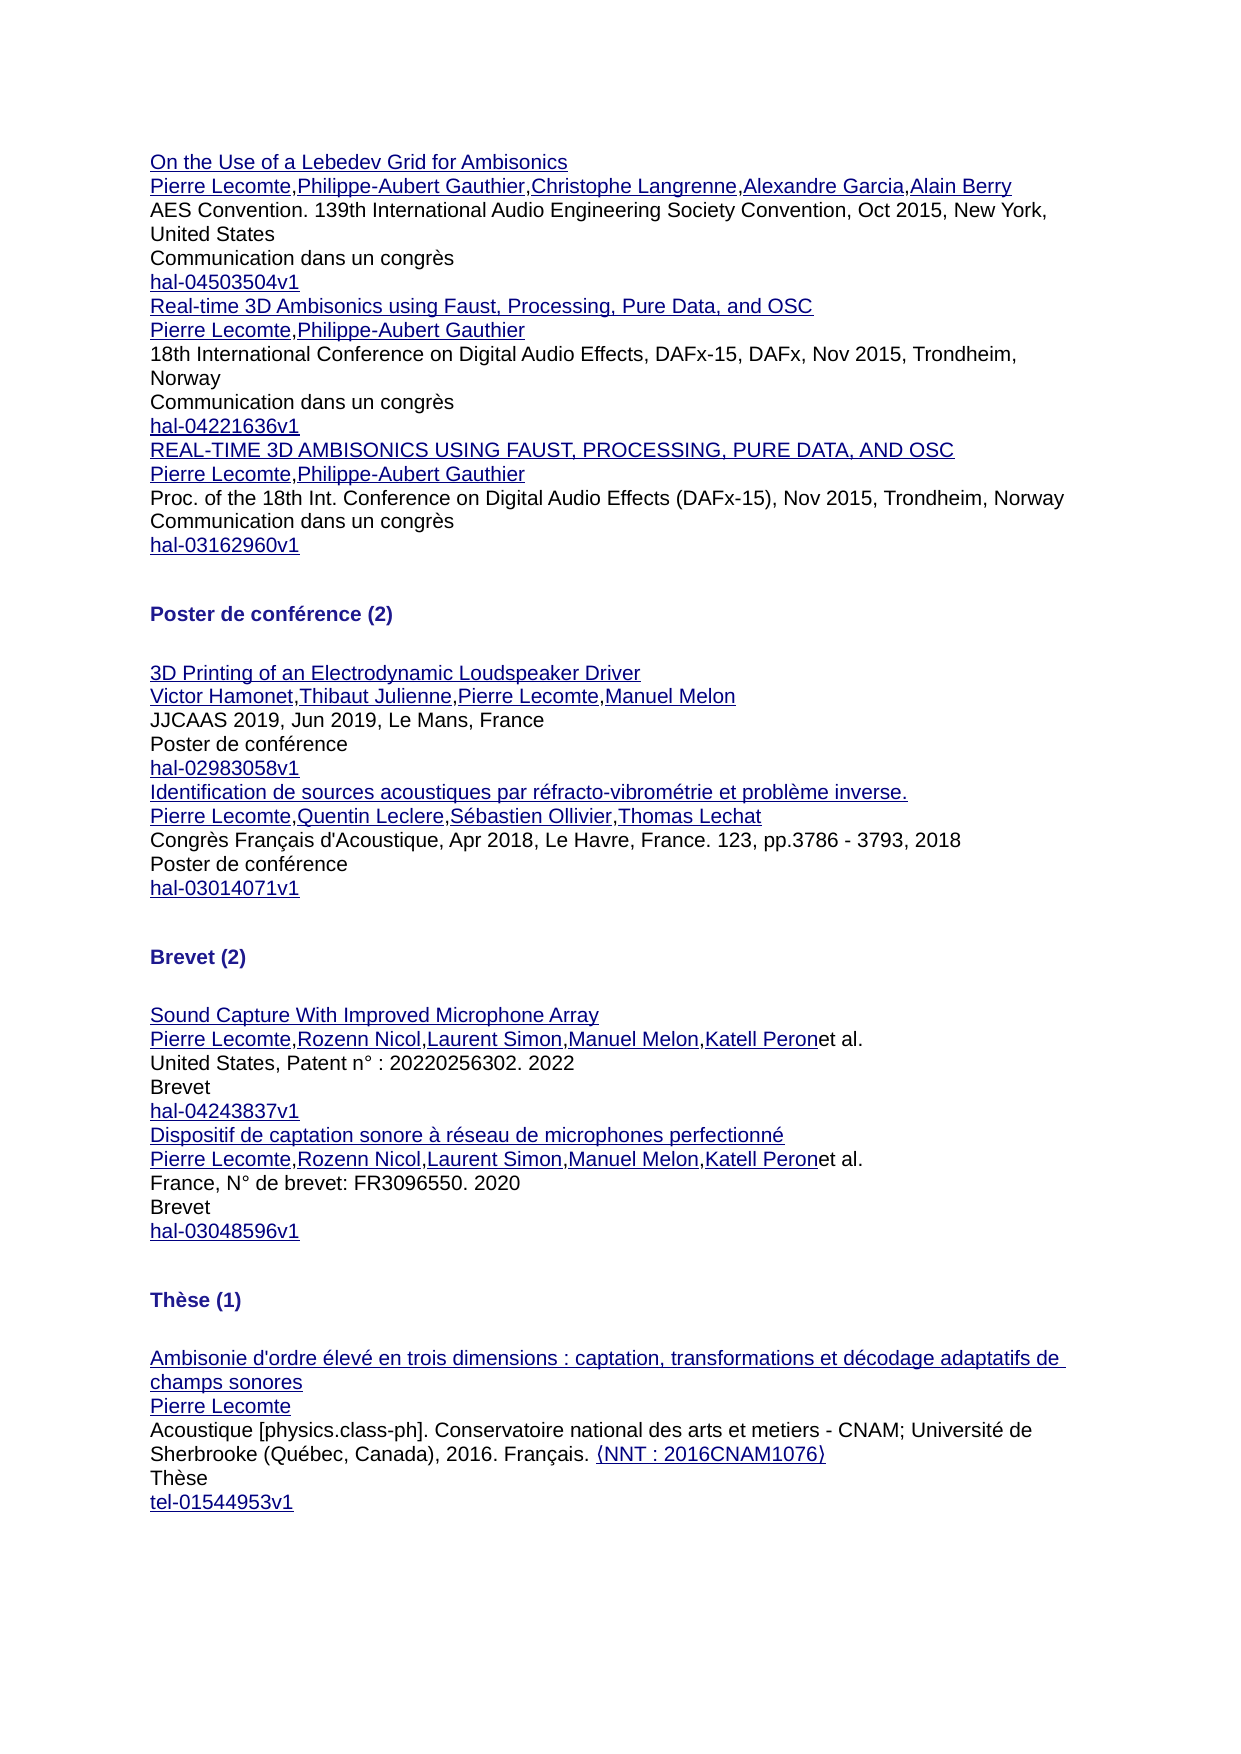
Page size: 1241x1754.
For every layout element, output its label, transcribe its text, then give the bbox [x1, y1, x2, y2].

subtitle Thèse (1) [150, 1287, 1090, 1311]
table_cell On the Use of a Lebedev Grid for Ambisonics Pierre Lecomte,Philippe-Aubert Gauthier,Christophe Langrenne,Alexandre Garcia,Alain Berry AES Convention. 139th International Audio Engineering Society Convention, Oct 2015, New York, United States Communication dans un congrès hal-04503504v1 [150, 150, 1090, 294]
table_header Sound Capture With Improved Microphone Array Pierre Lecomte,Rozenn Nicol,Laurent Simon,Manuel Melon,Katell Peronet al. United States, Patent n° : 20220256302. 2022 Brevet hal-04243837v1 [150, 1003, 1090, 1123]
table_cell Identification de sources acoustiques par réfracto-vibrométrie et problème inverse. Pierre Lecomte,Quentin Leclere,Sébastien Ollivier,Thomas Lechat Congrès Français d'Acoustique, Apr 2018, Le Havre, France. 123, pp.3786 - 3793, 2018 Poster de conférence hal-03014071v1 [150, 780, 1090, 900]
table_cell REAL-TIME 3D AMBISONICS USING FAUST, PROCESSING, PURE DATA, AND OSC Pierre Lecomte,Philippe-Aubert Gauthier Proc. of the 18th Int. Conference on Digital Audio Effects (DAFx-15), Nov 2015, Trondheim, Norway Communication dans un congrès hal-03162960v1 [150, 438, 1090, 557]
table_header Ambisonie d'ordre élevé en trois dimensions : captation, transformations et décodage adaptatifs de champs sonores Pierre Lecomte Acoustique [physics.class-ph]. Conservatoire national des arts et metiers - CNAM; Université de Sherbrooke (Québec, Canada), 2016. Français. ⟨NNT : 2016CNAM1076⟩ Thèse tel-01544953v1 [150, 1346, 1090, 1513]
subtitle Brevet (2) [150, 945, 1090, 969]
table_header 3D Printing of an Electrodynamic Loudspeaker Driver Victor Hamonet,Thibaut Julienne,Pierre Lecomte,Manuel Melon JJCAAS 2019, Jun 2019, Le Mans, France Poster de conférence hal-02983058v1 [150, 660, 1090, 780]
table_cell Dispositif de captation sonore à réseau de microphones perfectionné Pierre Lecomte,Rozenn Nicol,Laurent Simon,Manuel Melon,Katell Peronet al. France, N° de brevet: FR3096550. 2020 Brevet hal-03048596v1 [150, 1123, 1090, 1243]
table_cell Real-time 3D Ambisonics using Faust, Processing, Pure Data, and OSC Pierre Lecomte,Philippe-Aubert Gauthier 18th International Conference on Digital Audio Effects, DAFx-15, DAFx, Nov 2015, Trondheim, Norway Communication dans un congrès hal-04221636v1 [150, 294, 1090, 437]
subtitle Poster de conférence (2) [150, 602, 1090, 626]
